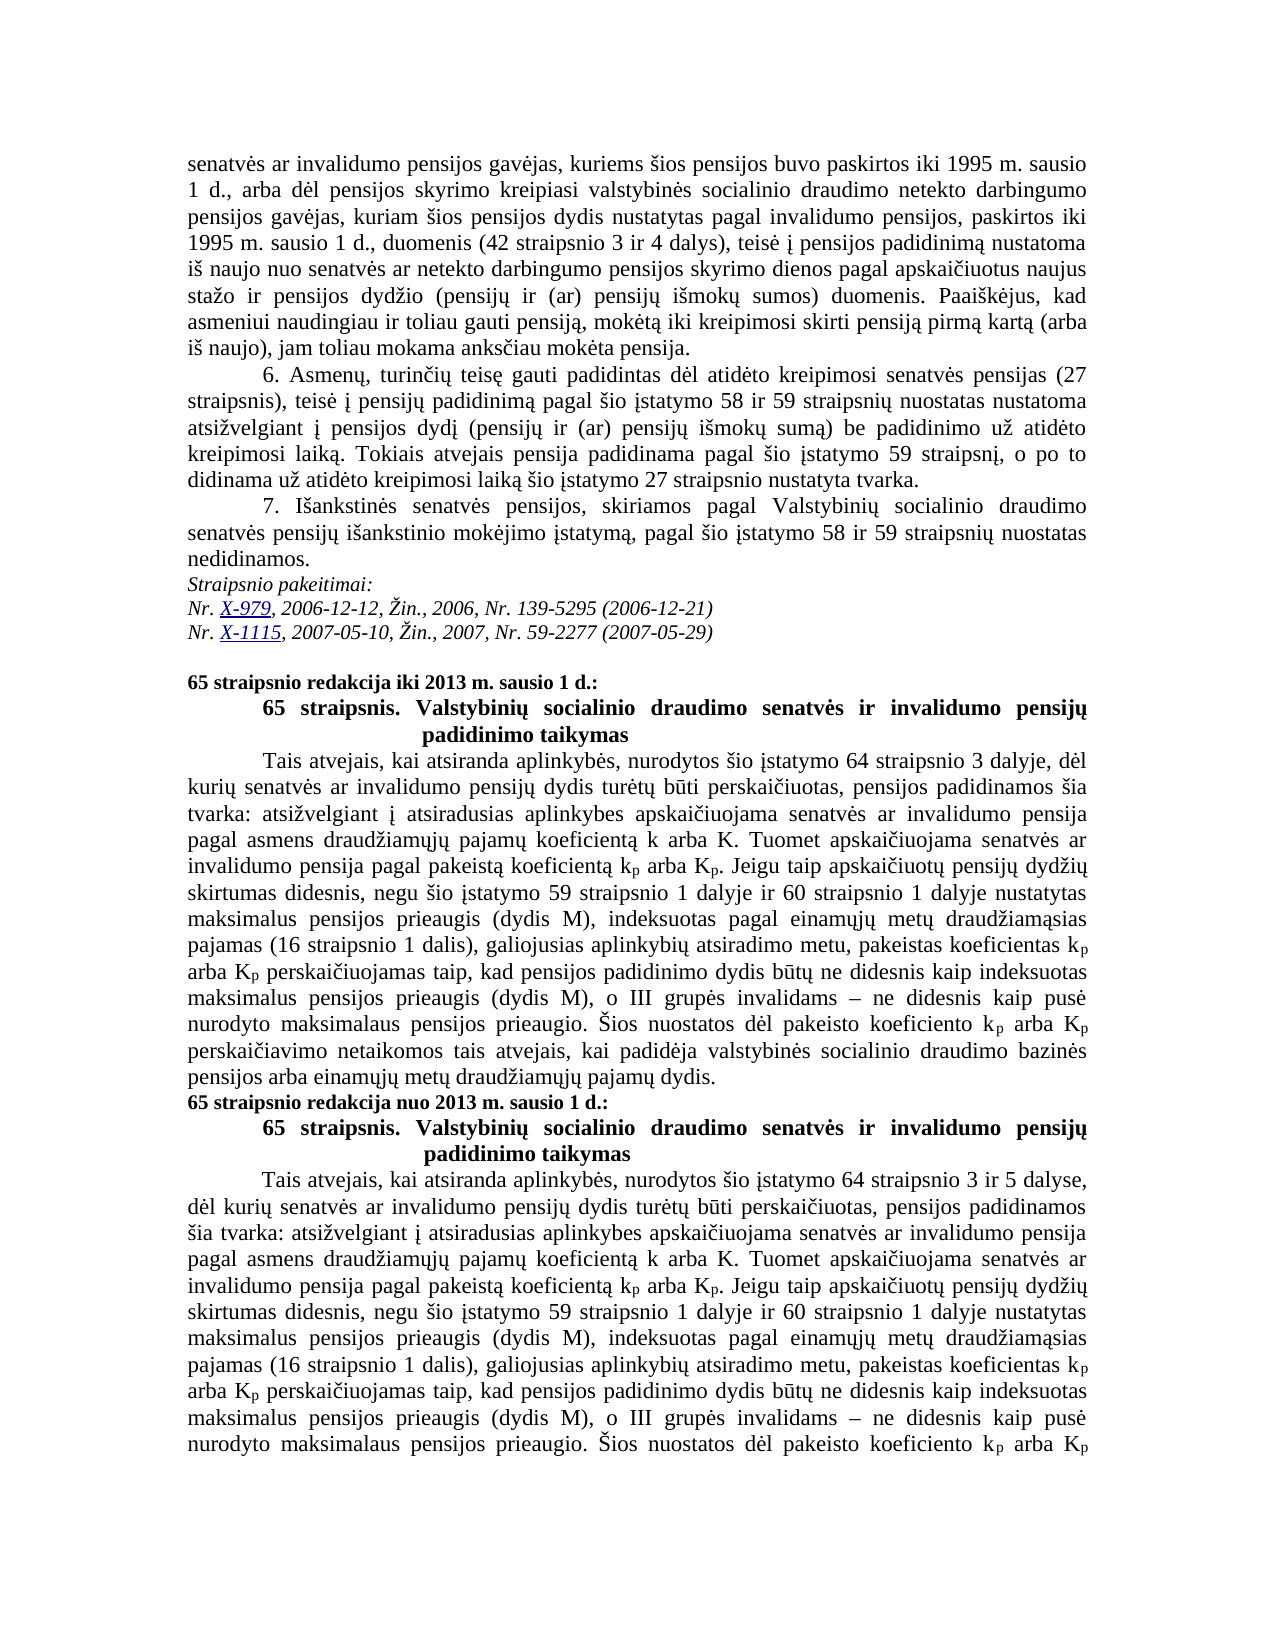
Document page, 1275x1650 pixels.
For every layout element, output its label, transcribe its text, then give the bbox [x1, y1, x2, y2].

text Straipsnio pakeitimai: [187, 572, 1088, 596]
text 65 straipsnio redakcija iki 2013 m. sausio 1 d.: [187, 670, 1088, 694]
text Nr. X-979, 2006-12-12, Žin., 2006, Nr. 139-5295 (2006-12-21) [187, 596, 1088, 620]
text Nr. X-1115, 2007-05-10, Žin., 2007, Nr. 59-2277 (2007-05-29) [187, 620, 1088, 644]
text Tais atvejais, kai atsiranda aplinkybės, nurodytos šio įstatymo 64 straipsnio 3 dalyje, dėl kurių senatvės ar invalidumo pensijų dydis turėtų būti perskaičiuotas, pensijos padidinamos šia tvarka: atsižvelgiant į atsiradusias aplinkybes apskaičiuojama senatvės ar invalidumo pensija pagal asmens draudžiamųjų pajamų koeficientą k arba K. Tuomet apskaičiuojama senatvės ar invalidumo pensija pagal pakeistą koeficientą kp arba Kp. Jeigu taip apskaičiuotų pensijų dydžių skirtumas didesnis, negu šio įstatymo 59 straipsnio 1 dalyje ir 60 straipsnio 1 dalyje nustatytas maksimalus pensijos prieaugis (dydis M), indeksuotas pagal einamųjų metų draudžiamąsias pajamas (16 straipsnio 1 dalis), galiojusias aplinkybių atsiradimo metu, pakeistas koeficientas kp arba Kp perskaičiuojamas taip, kad pensijos padidinimo dydis būtų ne didesnis kaip indeksuotas maksimalus pensijos prieaugis (dydis M), o III grupės invalidams – ne didesnis kaip pusė nurodyto maksimalaus pensijos prieaugio. Šios nuostatos dėl pakeisto koeficiento kp arba Kp perskaičiavimo netaikomos tais atvejais, kai padidėja valstybinės socialinio draudimo bazinės pensijos arba einamųjų metų draudžiamųjų pajamų dydis. [187, 747, 1088, 1089]
text 7. Išankstinės senatvės pensijos, skiriamos pagal Valstybinių socialinio draudimo senatvės pensijų išankstinio mokėjimo įstatymą, pagal šio įstatymo 58 ir 59 straipsnių nuostatas nedidinamos. [187, 493, 1088, 572]
text 6. Asmenų, turinčių teisę gauti padidintas dėl atidėto kreipimosi senatvės pensijas (27 straipsnis), teisė į pensijų padidinimą pagal šio įstatymo 58 ir 59 straipsnių nuostatas nustatoma atsižvelgiant į pensijos dydį (pensijų ir (ar) pensijų išmokų sumą) be padidinimo už atidėto kreipimosi laiką. Tokiais atvejais pensija padidinama pagal šio įstatymo 59 straipsnį, o po to didinama už atidėto kreipimosi laiką šio įstatymo 27 straipsnio nustatyta tvarka. [187, 361, 1088, 493]
text senatvės ar invalidumo pensijos gavėjas, kuriems šios pensijos buvo paskirtos iki 1995 m. sausio 1 d., arba dėl pensijos skyrimo kreipiasi valstybinės socialinio draudimo netekto darbingumo pensijos gavėjas, kuriam šios pensijos dydis nustatytas pagal invalidumo pensijos, paskirtos iki 1995 m. sausio 1 d., duomenis (42 straipsnio 3 ir 4 dalys), teisė į pensijos padidinimą nustatoma iš naujo nuo senatvės ar netekto darbingumo pensijos skyrimo dienos pagal apskaičiuotus naujus stažo ir pensijos dydžio (pensijų ir (ar) pensijų išmokų sumos) duomenis. Paaiškėjus, kad asmeniui naudingiau ir toliau gauti pensiją, mokėtą iki kreipimosi skirti pensiją pirmą kartą (arba iš naujo), jam toliau mokama anksčiau mokėta pensija. [187, 150, 1088, 361]
text 65 straipsnis. Valstybinių socialinio draudimo senatvės ir invalidumo pensijų padidinimo taikymas [262, 1114, 1088, 1166]
text 65 straipsnis. Valstybinių socialinio draudimo senatvės ir invalidumo pensijų padidinimo taikymas [262, 694, 1088, 747]
text Tais atvejais, kai atsiranda aplinkybės, nurodytos šio įstatymo 64 straipsnio 3 ir 5 dalyse, dėl kurių senatvės ar invalidumo pensijų dydis turėtų būti perskaičiuotas, pensijos padidinamos šia tvarka: atsižvelgiant į atsiradusias aplinkybes apskaičiuojama senatvės ar invalidumo pensija pagal asmens draudžiamųjų pajamų koeficientą k arba K. Tuomet apskaičiuojama senatvės ar invalidumo pensija pagal pakeistą koeficientą kp arba Kp. Jeigu taip apskaičiuotų pensijų dydžių skirtumas didesnis, negu šio įstatymo 59 straipsnio 1 dalyje ir 60 straipsnio 1 dalyje nustatytas maksimalus pensijos prieaugis (dydis M), indeksuotas pagal einamųjų metų draudžiamąsias pajamas (16 straipsnio 1 dalis), galiojusias aplinkybių atsiradimo metu, pakeistas koeficientas kp arba Kp perskaičiuojamas taip, kad pensijos padidinimo dydis būtų ne didesnis kaip indeksuotas maksimalus pensijos prieaugis (dydis M), o III grupės invalidams – ne didesnis kaip pusė nurodyto maksimalaus pensijos prieaugio. Šios nuostatos dėl pakeisto koeficiento kp arba Kp [187, 1166, 1088, 1456]
text 65 straipsnio redakcija nuo 2013 m. sausio 1 d.: [187, 1089, 1088, 1114]
